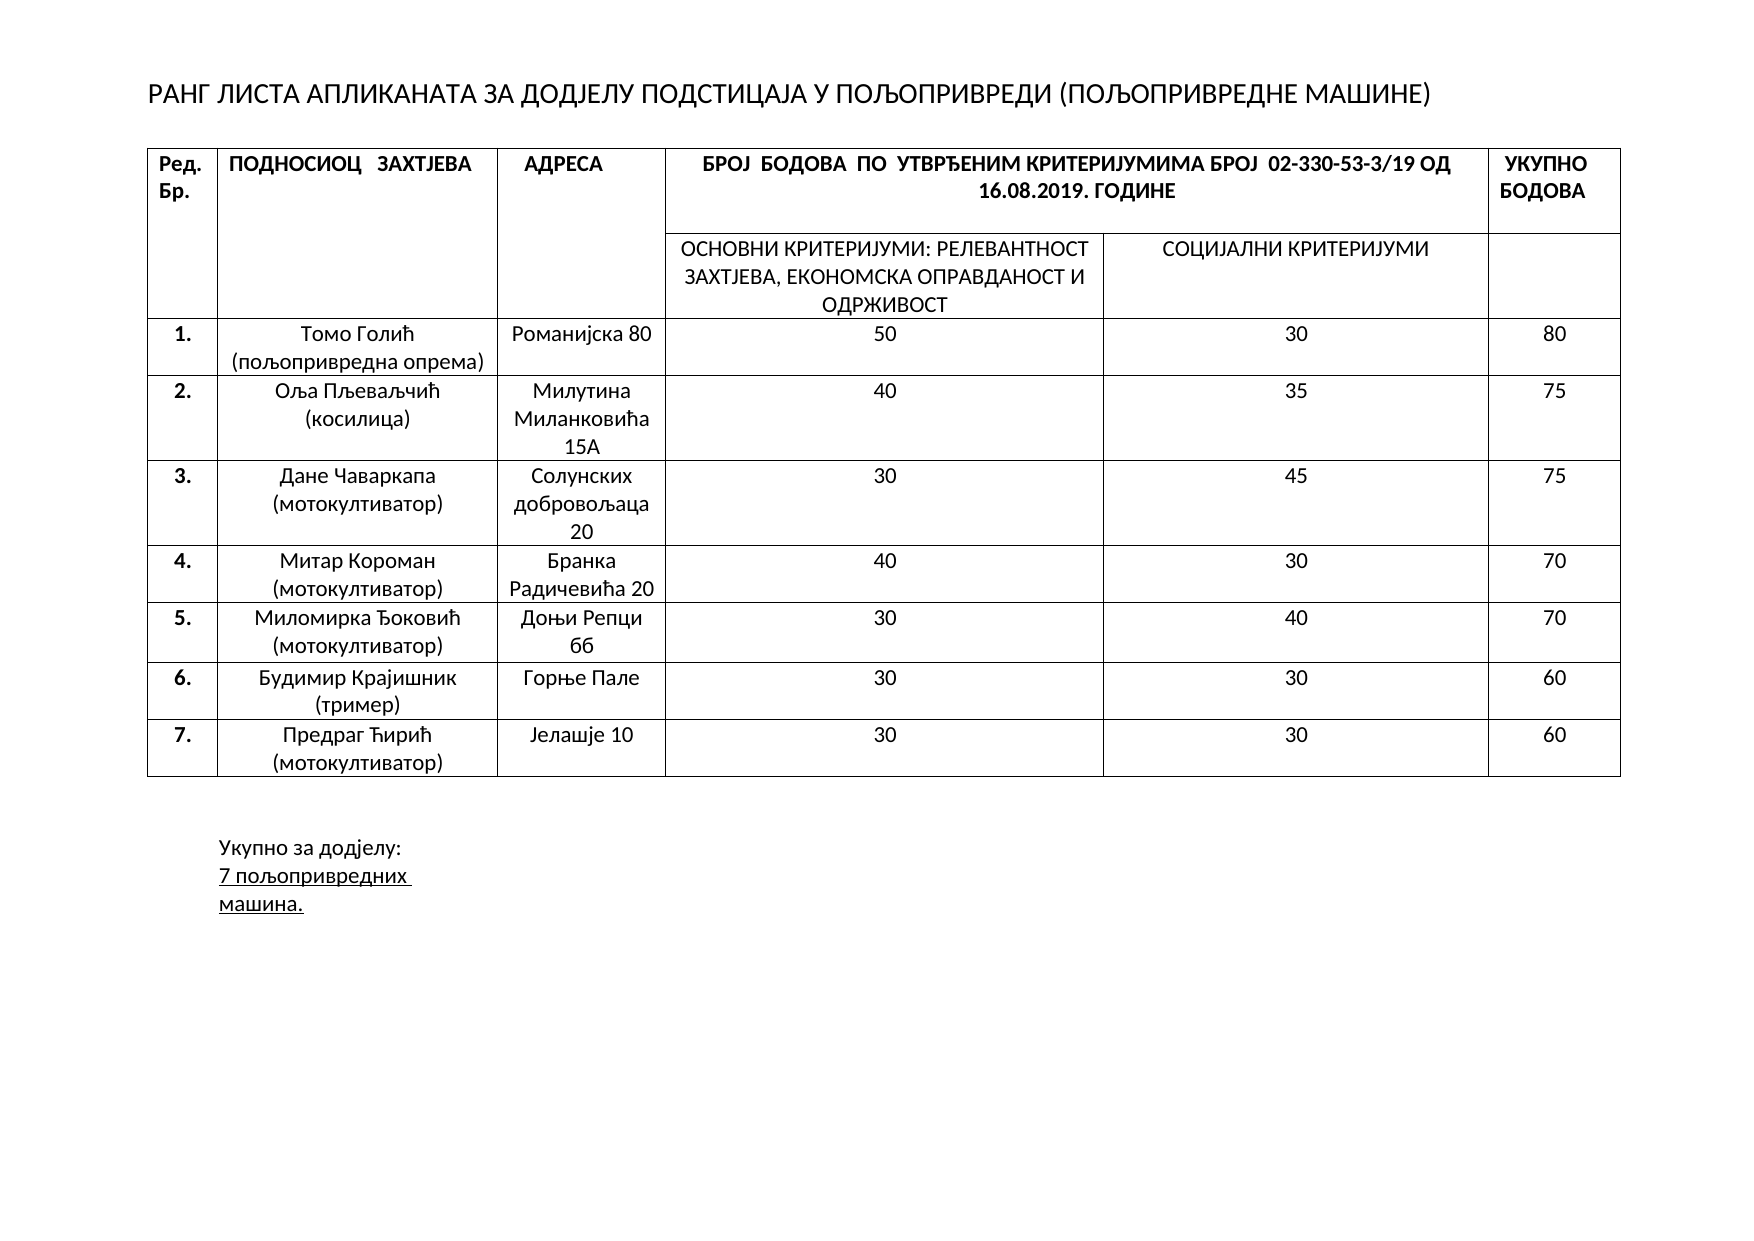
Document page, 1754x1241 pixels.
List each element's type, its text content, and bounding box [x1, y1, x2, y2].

table_cell [218, 1123, 497, 1151]
table_cell [666, 777, 1104, 805]
table_cell 30 [1104, 663, 1488, 719]
table_cell 60 [1489, 720, 1620, 776]
table_cell [666, 833, 1104, 917]
table_cell [148, 917, 152, 947]
table_cell [1621, 1008, 1625, 1038]
table_cell [1104, 947, 1488, 980]
table_cell [498, 980, 666, 1008]
table_cell [152, 805, 156, 833]
table_cell 80 [1489, 319, 1620, 375]
table_cell [498, 1008, 666, 1038]
table_cell Бранка Радичевића 20 [498, 546, 665, 602]
table_cell 45 [1104, 461, 1488, 545]
table_cell [666, 947, 1104, 980]
table_cell [1621, 545, 1625, 602]
table_cell [498, 805, 666, 833]
table_cell Доњи Репци бб [498, 603, 665, 662]
table_header [1621, 148, 1625, 233]
table_cell [1104, 917, 1488, 947]
table_cell [1621, 719, 1625, 776]
table_cell Оља Пљеваљчић (косилица) [218, 376, 497, 460]
table_cell [498, 777, 666, 805]
table_cell [1488, 1008, 1621, 1038]
table_cell [1488, 947, 1621, 980]
table_cell [1104, 833, 1488, 917]
table_cell 70 [1489, 546, 1620, 602]
table_cell [148, 1095, 156, 1123]
table_cell [152, 947, 156, 980]
table_cell [148, 1123, 156, 1151]
table_cell [148, 777, 152, 805]
table_cell [666, 1095, 1104, 1123]
table_cell [1621, 917, 1625, 947]
table_cell Митар Короман (мотокултиватор) [218, 546, 497, 602]
table_cell 40 [666, 376, 1103, 460]
table_cell [1488, 1123, 1621, 1151]
table_cell Романијска 80 [498, 319, 665, 375]
table_cell [148, 1008, 152, 1038]
table_cell Будимир Крајишник (тример) [218, 663, 497, 719]
table_cell ОСНОВНИ КРИТЕРИЈУМИ: РЕЛЕВАНТНОСТ ЗАХТЈЕВА, ЕКОНОМСКА ОПРАВДАНОСТ И ОДРЖИВОСТ [666, 234, 1103, 318]
table_cell [156, 947, 218, 980]
table_cell [156, 1038, 218, 1066]
table_cell [218, 947, 497, 980]
table_cell Миломирка Ђоковић (мотокултиватор) [218, 603, 497, 662]
table_cell 40 [1104, 603, 1488, 662]
table_cell [1621, 776, 1625, 805]
table_cell [498, 917, 666, 947]
table_cell Дане Чаваркапа (мотокултиватор) [218, 461, 497, 545]
table_cell 1. [148, 319, 217, 375]
table_cell Укупно за додјелу: 7 пољопривредних машина. [218, 833, 497, 917]
table_cell [1621, 318, 1625, 375]
table_cell 6. [148, 663, 217, 719]
table_cell [156, 1095, 218, 1123]
table_cell [218, 1066, 497, 1095]
table_cell [218, 1095, 497, 1123]
table_cell 2. [148, 376, 217, 460]
table_cell [156, 805, 218, 833]
table_cell 30 [1104, 546, 1488, 602]
table_cell [156, 980, 218, 1008]
table_cell [666, 1123, 1104, 1151]
table_cell [1104, 805, 1488, 833]
table_cell [218, 1008, 497, 1038]
table_cell 30 [1104, 720, 1488, 776]
table_cell [1621, 1066, 1625, 1095]
table_cell [156, 833, 218, 917]
table_cell [218, 777, 497, 805]
table_cell [218, 917, 497, 947]
table_cell 3. [148, 461, 217, 545]
table_cell [1621, 947, 1625, 980]
table_cell [148, 1066, 156, 1095]
table_cell [1489, 234, 1620, 318]
table_cell [1104, 1123, 1488, 1151]
table_cell 35 [1104, 376, 1488, 460]
table_cell [1488, 1095, 1621, 1123]
table_cell [1488, 833, 1621, 917]
table_cell 30 [666, 603, 1103, 662]
table_cell [1104, 1095, 1488, 1123]
table_cell [666, 1008, 1104, 1038]
table_cell [1488, 1066, 1621, 1095]
table_header АДРЕСА [498, 149, 665, 318]
table_cell [1104, 777, 1488, 805]
table_cell [1621, 805, 1625, 833]
table_header Ред. Бр. [148, 149, 217, 318]
table_cell [148, 833, 152, 917]
table_cell 4. [148, 546, 217, 602]
table_cell 40 [666, 546, 1103, 602]
table_cell [498, 947, 666, 980]
table_cell 30 [666, 663, 1103, 719]
table_cell 50 [666, 319, 1103, 375]
table_cell 7. [148, 720, 217, 776]
table_cell Горње Пале [498, 663, 665, 719]
table_cell [148, 805, 152, 833]
table_cell [1104, 1038, 1488, 1066]
table_cell [1488, 980, 1621, 1008]
table_cell 75 [1489, 461, 1620, 545]
table_cell [156, 917, 218, 947]
table_cell 5. [148, 603, 217, 662]
table_cell [1621, 602, 1625, 719]
table_cell 30 [666, 461, 1103, 545]
table_cell [1621, 1095, 1625, 1123]
table_cell [148, 947, 152, 980]
table_cell [156, 1123, 218, 1151]
table_header БРОЈ БОДОВА ПО УТВРЂЕНИМ КРИТЕРИЈУМИМА БРОЈ 02-330-53-3/19 ОД 16.08.2019. ГОДИНЕ [666, 149, 1488, 233]
table_cell [498, 1038, 666, 1066]
table_cell [152, 777, 156, 805]
table_cell 30 [1104, 319, 1488, 375]
table_cell [218, 1038, 497, 1066]
table_cell [152, 833, 156, 917]
table_cell [1488, 805, 1621, 833]
table_cell [666, 917, 1104, 947]
table_cell [218, 805, 497, 833]
table_cell [498, 1095, 666, 1123]
table_header ПОДНОСИОЦ ЗАХТЈЕВА [218, 149, 497, 318]
table_cell Предраг Ћирић (мотокултиватор) [218, 720, 497, 776]
table_cell Милутина Миланковића 15А [498, 376, 665, 460]
table_cell [1104, 1008, 1488, 1038]
table_cell [156, 777, 218, 805]
table_cell [1488, 1038, 1621, 1066]
table_cell [156, 1008, 218, 1038]
table_cell [1488, 917, 1621, 947]
table_cell [1621, 1123, 1625, 1151]
table_cell [1104, 1066, 1488, 1095]
table_cell [152, 980, 156, 1008]
table_cell 30 [666, 720, 1103, 776]
table_cell 75 [1489, 376, 1620, 460]
table_cell [1621, 980, 1625, 1008]
table_cell [666, 1066, 1104, 1095]
table_cell [1104, 980, 1488, 1008]
table_cell [1621, 233, 1625, 318]
table_cell [1621, 1038, 1625, 1066]
table_cell СОЦИЈАЛНИ КРИТЕРИЈУМИ [1104, 234, 1488, 318]
table_cell [152, 1008, 156, 1038]
table_cell [1621, 460, 1625, 545]
table_cell [1488, 777, 1621, 805]
table_cell [1621, 833, 1625, 917]
table_cell Јелашје 10 [498, 720, 665, 776]
table_cell [148, 1038, 152, 1066]
table_cell [666, 805, 1104, 833]
table_cell 60 [1489, 663, 1620, 719]
table_header УКУПНО БОДОВА [1489, 149, 1620, 233]
table_cell [498, 1123, 666, 1151]
table_cell [666, 980, 1104, 1008]
table_cell [218, 980, 497, 1008]
table_cell 70 [1489, 603, 1620, 662]
table_cell [148, 980, 152, 1008]
table_cell [156, 1066, 218, 1095]
table_cell [498, 833, 666, 917]
table_cell [666, 1038, 1104, 1066]
table_cell Солунских добровољаца 20 [498, 461, 665, 545]
table_cell [1621, 375, 1625, 460]
table_cell Томо Голић (пољопривредна опрема) [218, 319, 497, 375]
table_cell [498, 1066, 666, 1095]
table_cell [152, 917, 156, 947]
table_cell [152, 1038, 156, 1066]
